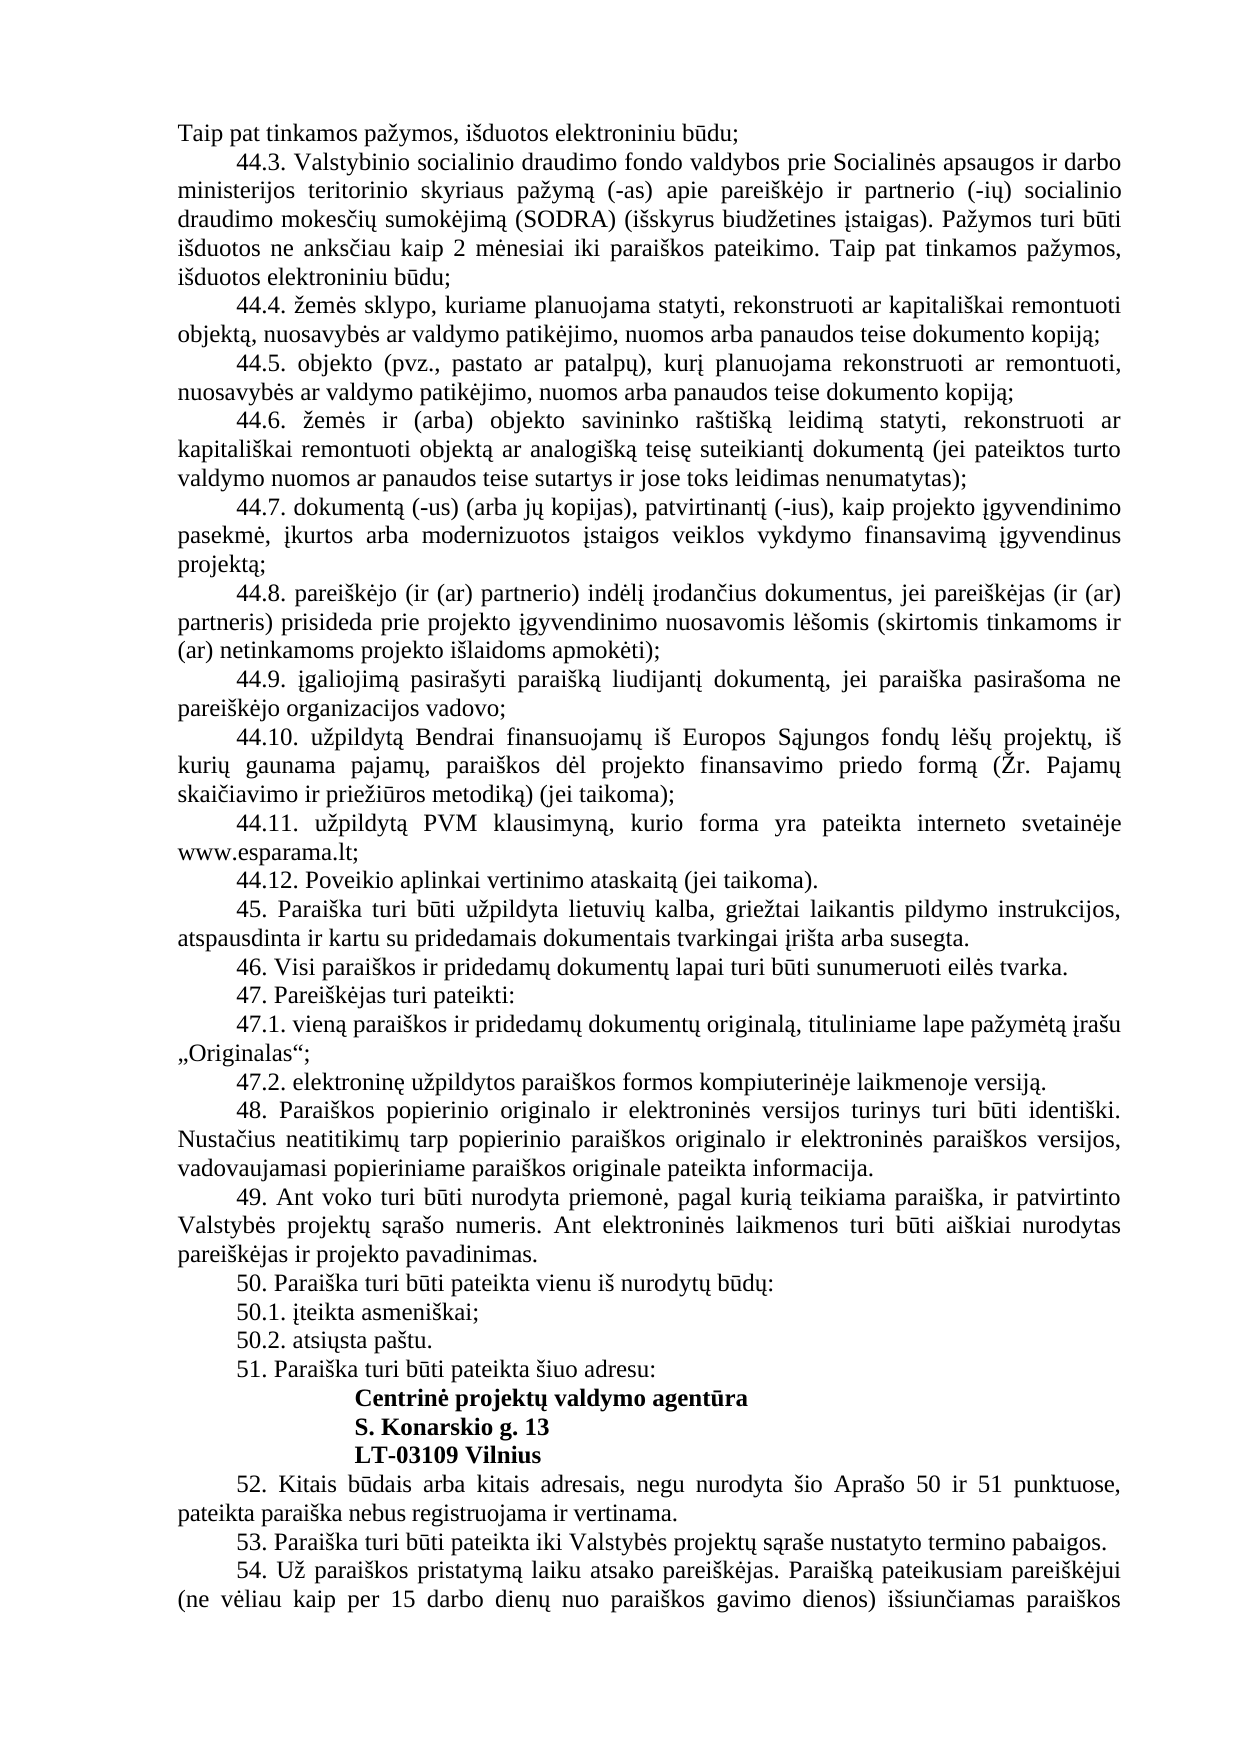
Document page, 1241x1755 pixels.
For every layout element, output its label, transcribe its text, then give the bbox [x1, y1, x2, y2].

text 50.1. įteikta asmeniškai; [177, 1297, 1122, 1326]
text 51. Paraiška turi būti pateikta šiuo adresu: [177, 1354, 1122, 1383]
text Centrinė projektų valdymo agentūra [177, 1383, 1122, 1412]
text 47.1. vieną paraiškos ir pridedamų dokumentų originalą, tituliniame lape pažymėtą įrašu „Originalas“; [177, 1009, 1122, 1067]
text 46. Visi paraiškos ir pridedamų dokumentų lapai turi būti sunumeruoti eilės tvarka. [177, 952, 1122, 981]
text 52. Kitais būdais arba kitais adresais, negu nurodyta šio Aprašo 50 ir 51 punktuose, pateikta paraiška nebus registruojama ir vertinama. [177, 1469, 1122, 1527]
text 47. Pareiškėjas turi pateikti: [177, 981, 1122, 1009]
text 44.9. įgaliojimą pasirašyti paraišką liudijantį dokumentą, jei paraiška pasirašoma ne pareiškėjo organizacijos vadovo; [177, 664, 1122, 722]
text LT-03109 Vilnius [177, 1441, 1122, 1469]
text 44.7. dokumentą (-us) (arba jų kopijas), patvirtinantį (-ius), kaip projekto įgyvendinimo pasekmė, įkurtos arba modernizuotos įstaigos veiklos vykdymo finansavimą įgyvendinus projektą; [177, 492, 1122, 578]
text S. Konarskio g. 13 [177, 1412, 1122, 1441]
text 44.6. žemės ir (arba) objekto savininko raštišką leidimą statyti, rekonstruoti ar kapitališkai remontuoti objektą ar analogišką teisę suteikiantį dokumentą (jei pateiktos turto valdymo nuomos ar panaudos teise sutartys ir jose toks leidimas nenumatytas); [177, 406, 1122, 492]
text 45. Paraiška turi būti užpildyta lietuvių kalba, griežtai laikantis pildymo instrukcijos, atspausdinta ir kartu su pridedamais dokumentais tvarkingai įrišta arba susegta. [177, 894, 1122, 952]
text 54. Už paraiškos pristatymą laiku atsako pareiškėjas. Paraišką pateikusiam pareiškėjui (ne vėliau kaip per 15 darbo dienų nuo paraiškos gavimo dienos) išsiunčiamas paraiškos [177, 1556, 1122, 1613]
text 44.3. Valstybinio socialinio draudimo fondo valdybos prie Socialinės apsaugos ir darbo ministerijos teritorinio skyriaus pažymą (-as) apie pareiškėjo ir partnerio (-ių) socialinio draudimo mokesčių sumokėjimą (SODRA) (išskyrus biudžetines įstaigas). Pažymos turi būti išduotos ne anksčiau kaip 2 mėnesiai iki paraiškos pateikimo. Taip pat tinkamos pažymos, išduotos elektroniniu būdu; [177, 147, 1122, 291]
text 53. Paraiška turi būti pateikta iki Valstybės projektų sąraše nustatyto termino pabaigos. [177, 1527, 1122, 1556]
text 44.5. objekto (pvz., pastato ar patalpų), kurį planuojama rekonstruoti ar remontuoti, nuosavybės ar valdymo patikėjimo, nuomos arba panaudos teise dokumento kopiją; [177, 348, 1122, 406]
text 44.4. žemės sklypo, kuriame planuojama statyti, rekonstruoti ar kapitališkai remontuoti objektą, nuosavybės ar valdymo patikėjimo, nuomos arba panaudos teise dokumento kopiją; [177, 291, 1122, 348]
text 44.10. užpildytą Bendrai finansuojamų iš Europos Sąjungos fondų lėšų projektų, iš kurių gaunama pajamų, paraiškos dėl projekto finansavimo priedo formą (Žr. Pajamų skaičiavimo ir priežiūros metodiką) (jei taikoma); [177, 722, 1122, 808]
text 44.11. užpildytą PVM klausimyną, kurio forma yra pateikta interneto svetainėje www.esparama.lt; [177, 808, 1122, 866]
text 44.12. Poveikio aplinkai vertinimo ataskaitą (jei taikoma). [177, 866, 1122, 894]
text 44.8. pareiškėjo (ir (ar) partnerio) indėlį įrodančius dokumentus, jei pareiškėjas (ir (ar) partneris) prisideda prie projekto įgyvendinimo nuosavomis lėšomis (skirtomis tinkamoms ir (ar) netinkamoms projekto išlaidoms apmokėti); [177, 578, 1122, 664]
text 48. Paraiškos popierinio originalo ir elektroninės versijos turinys turi būti identiški. Nustačius neatitikimų tarp popierinio paraiškos originalo ir elektroninės paraiškos versijos, vadovaujamasi popieriniame paraiškos originale pateikta informacija. [177, 1096, 1122, 1182]
text 47.2. elektroninę užpildytos paraiškos formos kompiuterinėje laikmenoje versiją. [177, 1067, 1122, 1096]
text 49. Ant voko turi būti nurodyta priemonė, pagal kurią teikiama paraiška, ir patvirtinto Valstybės projektų sąrašo numeris. Ant elektroninės laikmenos turi būti aiškiai nurodytas pareiškėjas ir projekto pavadinimas. [177, 1182, 1122, 1268]
text Taip pat tinkamos pažymos, išduotos elektroniniu būdu; [177, 118, 1122, 147]
text 50.2. atsiųsta paštu. [177, 1326, 1122, 1354]
text 50. Paraiška turi būti pateikta vienu iš nurodytų būdų: [177, 1268, 1122, 1297]
